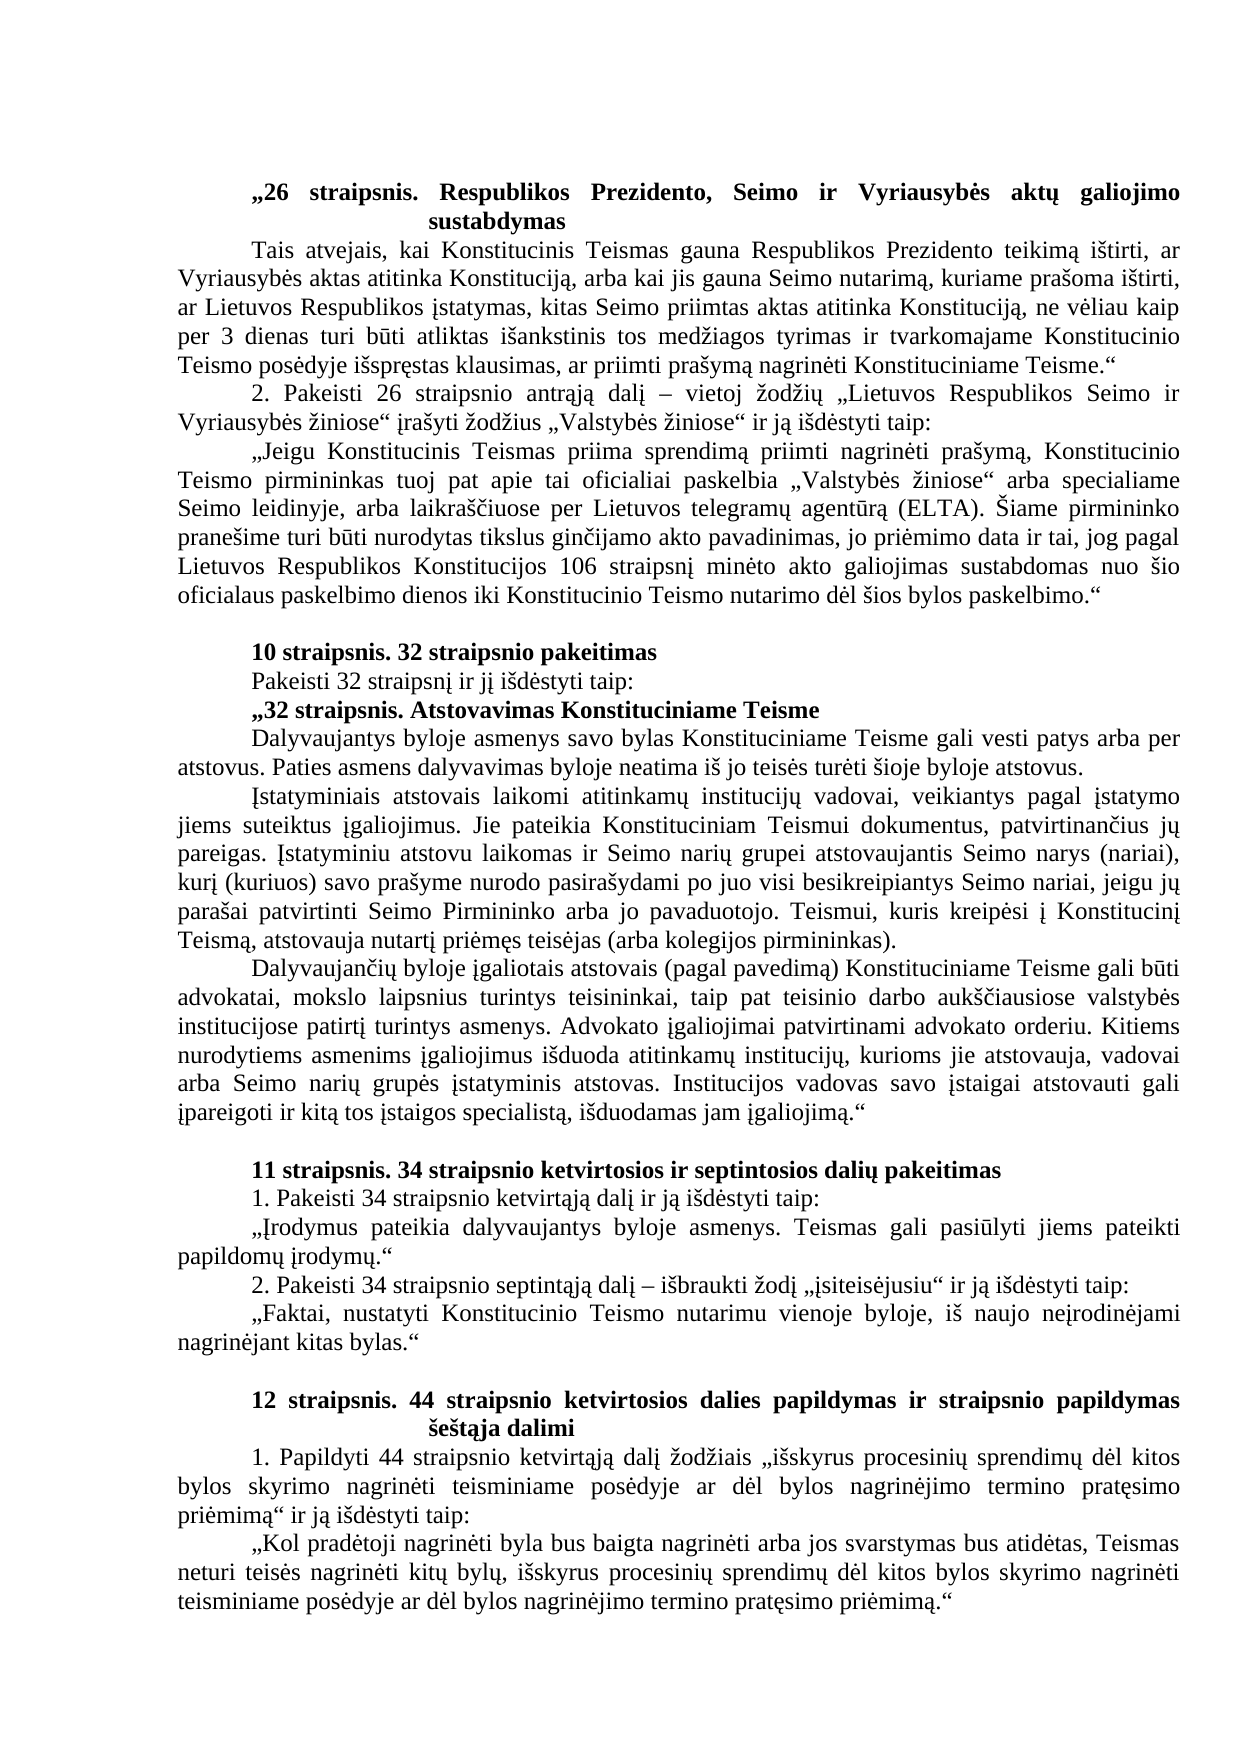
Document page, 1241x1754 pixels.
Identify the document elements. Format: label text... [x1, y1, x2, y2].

text 10 straipsnis. 32 straipsnio pakeitimas [177, 637, 1181, 666]
text 1. Papildyti 44 straipsnio ketvirtąją dalį žodžiais „išskyrus procesinių sprendimų dėl kitos bylos skyrimo nagrinėti teisminiame posėdyje ar dėl bylos nagrinėjimo termino pratęsimo priėmimą“ ir ją išdėstyti taip: [177, 1442, 1181, 1528]
text „Faktai, nustatyti Konstitucinio Teismo nutarimu vienoje byloje, iš naujo neįrodinėjami nagrinėjant kitas bylas.“ [177, 1298, 1181, 1356]
text 11 straipsnis. 34 straipsnio ketvirtosios ir septintosios dalių pakeitimas [177, 1155, 1181, 1183]
text Dalyvaujantys byloje asmenys savo bylas Konstituciniame Teisme gali vesti patys arba per atstovus. Paties asmens dalyvavimas byloje neatima iš jo teisės turėti šioje byloje atstovus. [177, 723, 1181, 781]
text 12 straipsnis. 44 straipsnio ketvirtosios dalies papildymas ir straipsnio papildymas šeštąja dalimi [251, 1385, 1181, 1442]
text 2. Pakeisti 26 straipsnio antrąją dalį – vietoj žodžių „Lietuvos Respublikos Seimo ir Vyriausybės žiniose“ įrašyti žodžius „Valstybės žiniose“ ir ją išdėstyti taip: [177, 378, 1181, 436]
text Pakeisti 32 straipsnį ir jį išdėstyti taip: [177, 666, 1181, 695]
text „26 straipsnis. Respublikos Prezidento, Seimo ir Vyriausybės aktų galiojimo sustabdymas [251, 177, 1181, 235]
text Įstatyminiais atstovais laikomi atitinkamų institucijų vadovai, veikiantys pagal įstatymo jiems suteiktus įgaliojimus. Jie pateikia Konstituciniam Teismui dokumentus, patvirtinančius jų pareigas. Įstatyminiu atstovu laikomas ir Seimo narių grupei atstovaujantis Seimo narys (nariai), kurį (kuriuos) savo prašyme nurodo pasirašydami po juo visi besikreipiantys Seimo nariai, jeigu jų parašai patvirtinti Seimo Pirmininko arba jo pavaduotojo. Teismui, kuris kreipėsi į Konstitucinį Teismą, atstovauja nutartį priėmęs teisėjas (arba kolegijos pirmininkas). [177, 781, 1181, 953]
text Tais atvejais, kai Konstitucinis Teismas gauna Respublikos Prezidento teikimą ištirti, ar Vyriausybės aktas atitinka Konstituciją, arba kai jis gauna Seimo nutarimą, kuriame prašoma ištirti, ar Lietuvos Respublikos įstatymas, kitas Seimo priimtas aktas atitinka Konstituciją, ne vėliau kaip per 3 dienas turi būti atliktas išankstinis tos medžiagos tyrimas ir tvarkomajame Konstitucinio Teismo posėdyje išspręstas klausimas, ar priimti prašymą nagrinėti Konstituciniame Teisme.“ [177, 235, 1181, 378]
text 2. Pakeisti 34 straipsnio septintąją dalį – išbraukti žodį „įsiteisėjusiu“ ir ją išdėstyti taip: [177, 1270, 1181, 1298]
text 1. Pakeisti 34 straipsnio ketvirtąją dalį ir ją išdėstyti taip: [177, 1183, 1181, 1212]
text „32 straipsnis. Atstovavimas Konstituciniame Teisme [177, 695, 1181, 723]
text „Kol pradėtoji nagrinėti byla bus baigta nagrinėti arba jos svarstymas bus atidėtas, Teismas neturi teisės nagrinėti kitų bylų, išskyrus procesinių sprendimų dėl kitos bylos skyrimo nagrinėti teisminiame posėdyje ar dėl bylos nagrinėjimo termino pratęsimo priėmimą.“ [177, 1528, 1181, 1615]
text „Įrodymus pateikia dalyvaujantys byloje asmenys. Teismas gali pasiūlyti jiems pateikti papildomų įrodymų.“ [177, 1212, 1181, 1270]
text „Jeigu Konstitucinis Teismas priima sprendimą priimti nagrinėti prašymą, Konstitucinio Teismo pirmininkas tuoj pat apie tai oficialiai paskelbia „Valstybės žiniose“ arba specialiame Seimo leidinyje, arba laikraščiuose per Lietuvos telegramų agentūrą (ELTA). Šiame pirmininko pranešime turi būti nurodytas tikslus ginčijamo akto pavadinimas, jo priėmimo data ir tai, jog pagal Lietuvos Respublikos Konstitucijos 106 straipsnį minėto akto galiojimas sustabdomas nuo šio oficialaus paskelbimo dienos iki Konstitucinio Teismo nutarimo dėl šios bylos paskelbimo.“ [177, 436, 1181, 608]
text Dalyvaujančių byloje įgaliotais atstovais (pagal pavedimą) Konstituciniame Teisme gali būti advokatai, mokslo laipsnius turintys teisininkai, taip pat teisinio darbo aukščiausiose valstybės institucijose patirtį turintys asmenys. Advokato įgaliojimai patvirtinami advokato orderiu. Kitiems nurodytiems asmenims įgaliojimus išduoda atitinkamų institucijų, kurioms jie atstovauja, vadovai arba Seimo narių grupės įstatyminis atstovas. Institucijos vadovas savo įstaigai atstovauti gali įpareigoti ir kitą tos įstaigos specialistą, išduodamas jam įgaliojimą.“ [177, 953, 1181, 1126]
